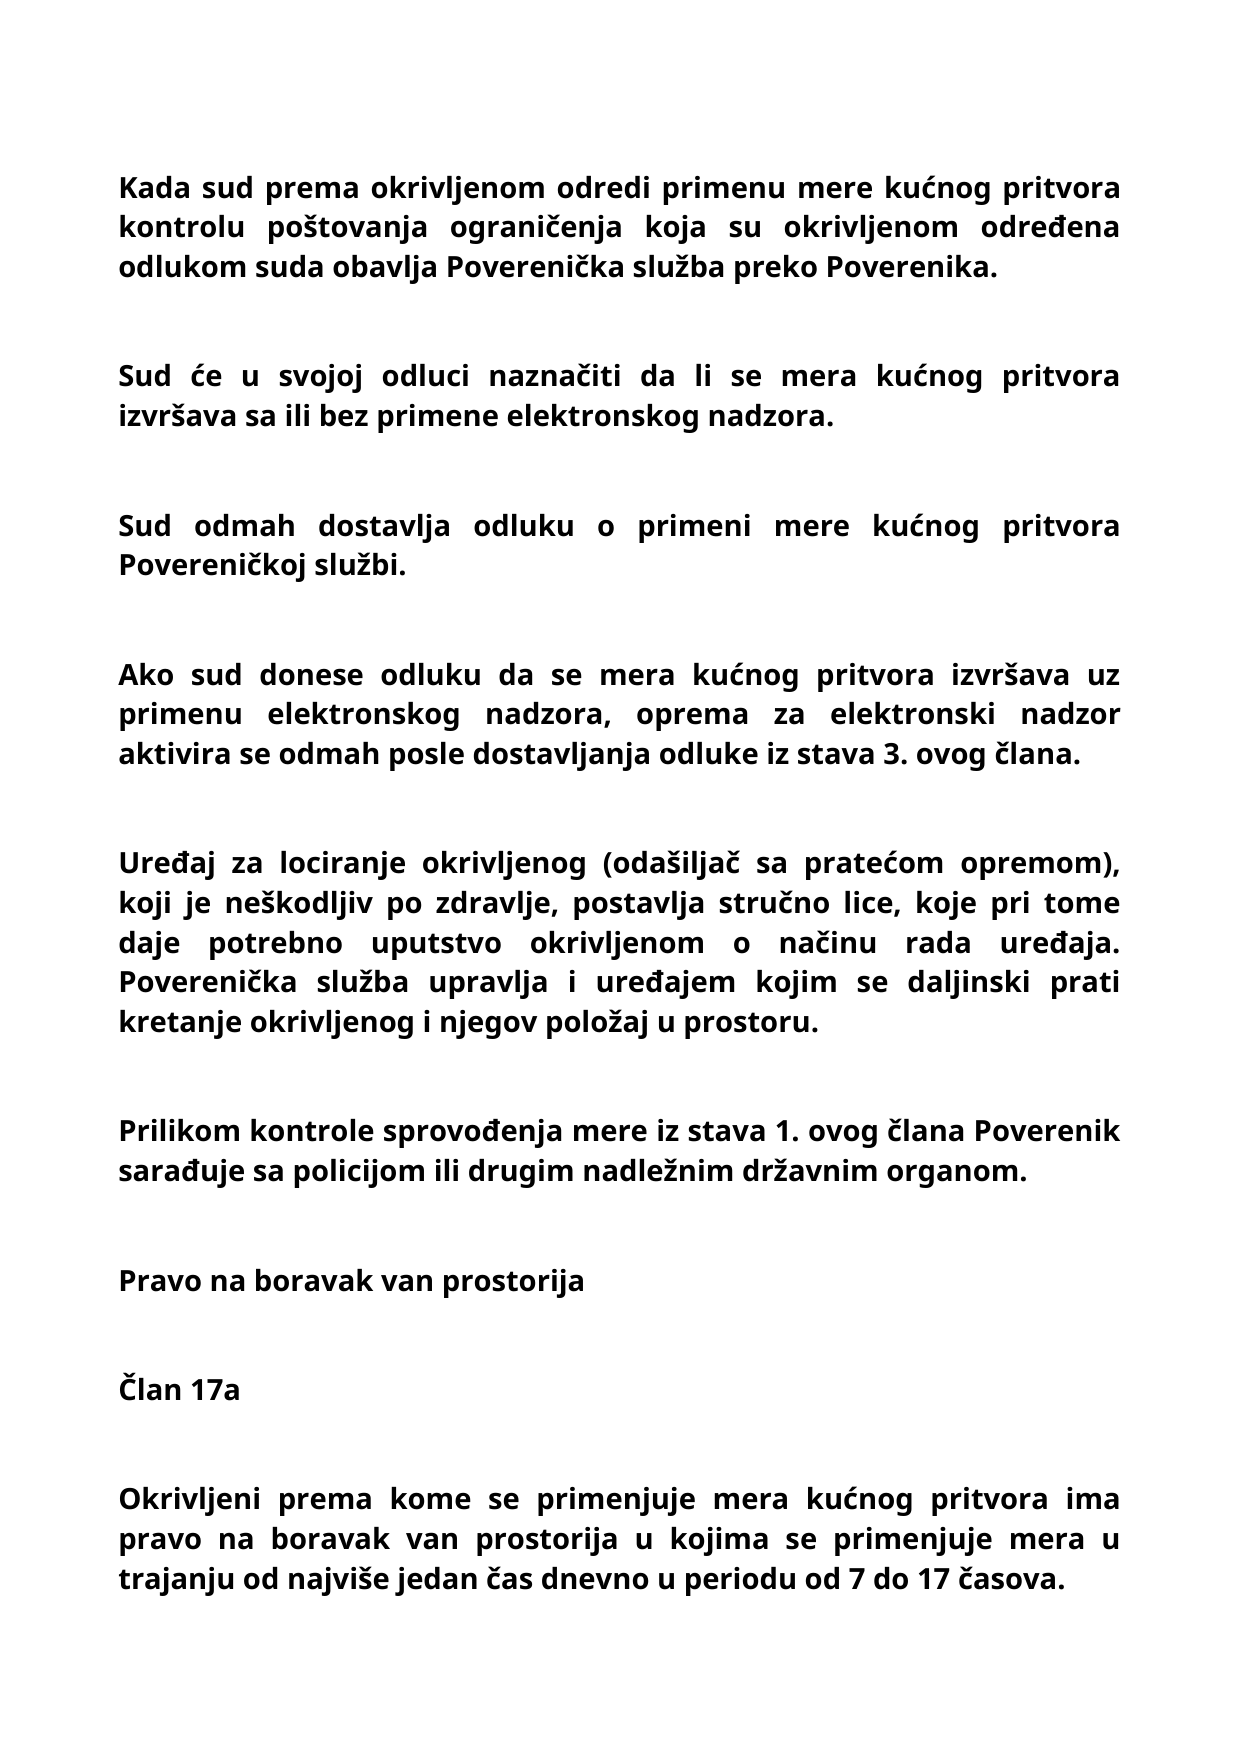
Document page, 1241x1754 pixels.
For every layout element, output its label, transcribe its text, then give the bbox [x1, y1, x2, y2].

text Član 17a [118, 1369, 1122, 1409]
text Sud će u svojoj odluci naznačiti da li se mera kućnog pritvora izvršava sa ili bez primene elektronskog nadzora. [118, 356, 1122, 435]
text Okrivljeni prema kome se primenjuje mera kućnog pritvora ima pravo na boravak van prostorija u kojima se primenjuje mera u trajanju od najviše jedan čas dnevno u periodu od 7 do 17 časova. [118, 1478, 1122, 1598]
text Uređaj za lociranje okrivljenog (odašiljač sa pratećom opremom), koji je neškodljiv po zdravlje, postavlja stručno lice, koje pri tome daje potrebno uputstvo okrivljenom o načinu rada uređaja. Poverenička služba upravlja i uređajem kojim se daljinski prati kretanje okrivljenog i njegov položaj u prostoru. [118, 843, 1122, 1041]
text Prilikom kontrole sprovođenja mere iz stava 1. ovog člana Poverenik sarađuje sa policijom ili drugim nadležnim državnim organom. [118, 1111, 1122, 1190]
text Sud odmah dostavlja odluku o primeni mere kućnog pritvora Povereničkoj službi. [118, 505, 1122, 584]
text Pravo na boravak van prostorija [118, 1260, 1122, 1299]
text Ako sud donese odluku da se mera kućnog pritvora izvršava uz primenu elektronskog nadzora, oprema za elektronski nadzor aktivira se odmah posle dostavljanja odluke iz stava 3. ovog člana. [118, 654, 1122, 773]
text Kada sud prema okrivljenom odredi primenu mere kućnog pritvora kontrolu poštovanja ograničenja koja su okrivljenom određena odlukom suda obavlja Poverenička služba preko Poverenika. [118, 167, 1122, 286]
